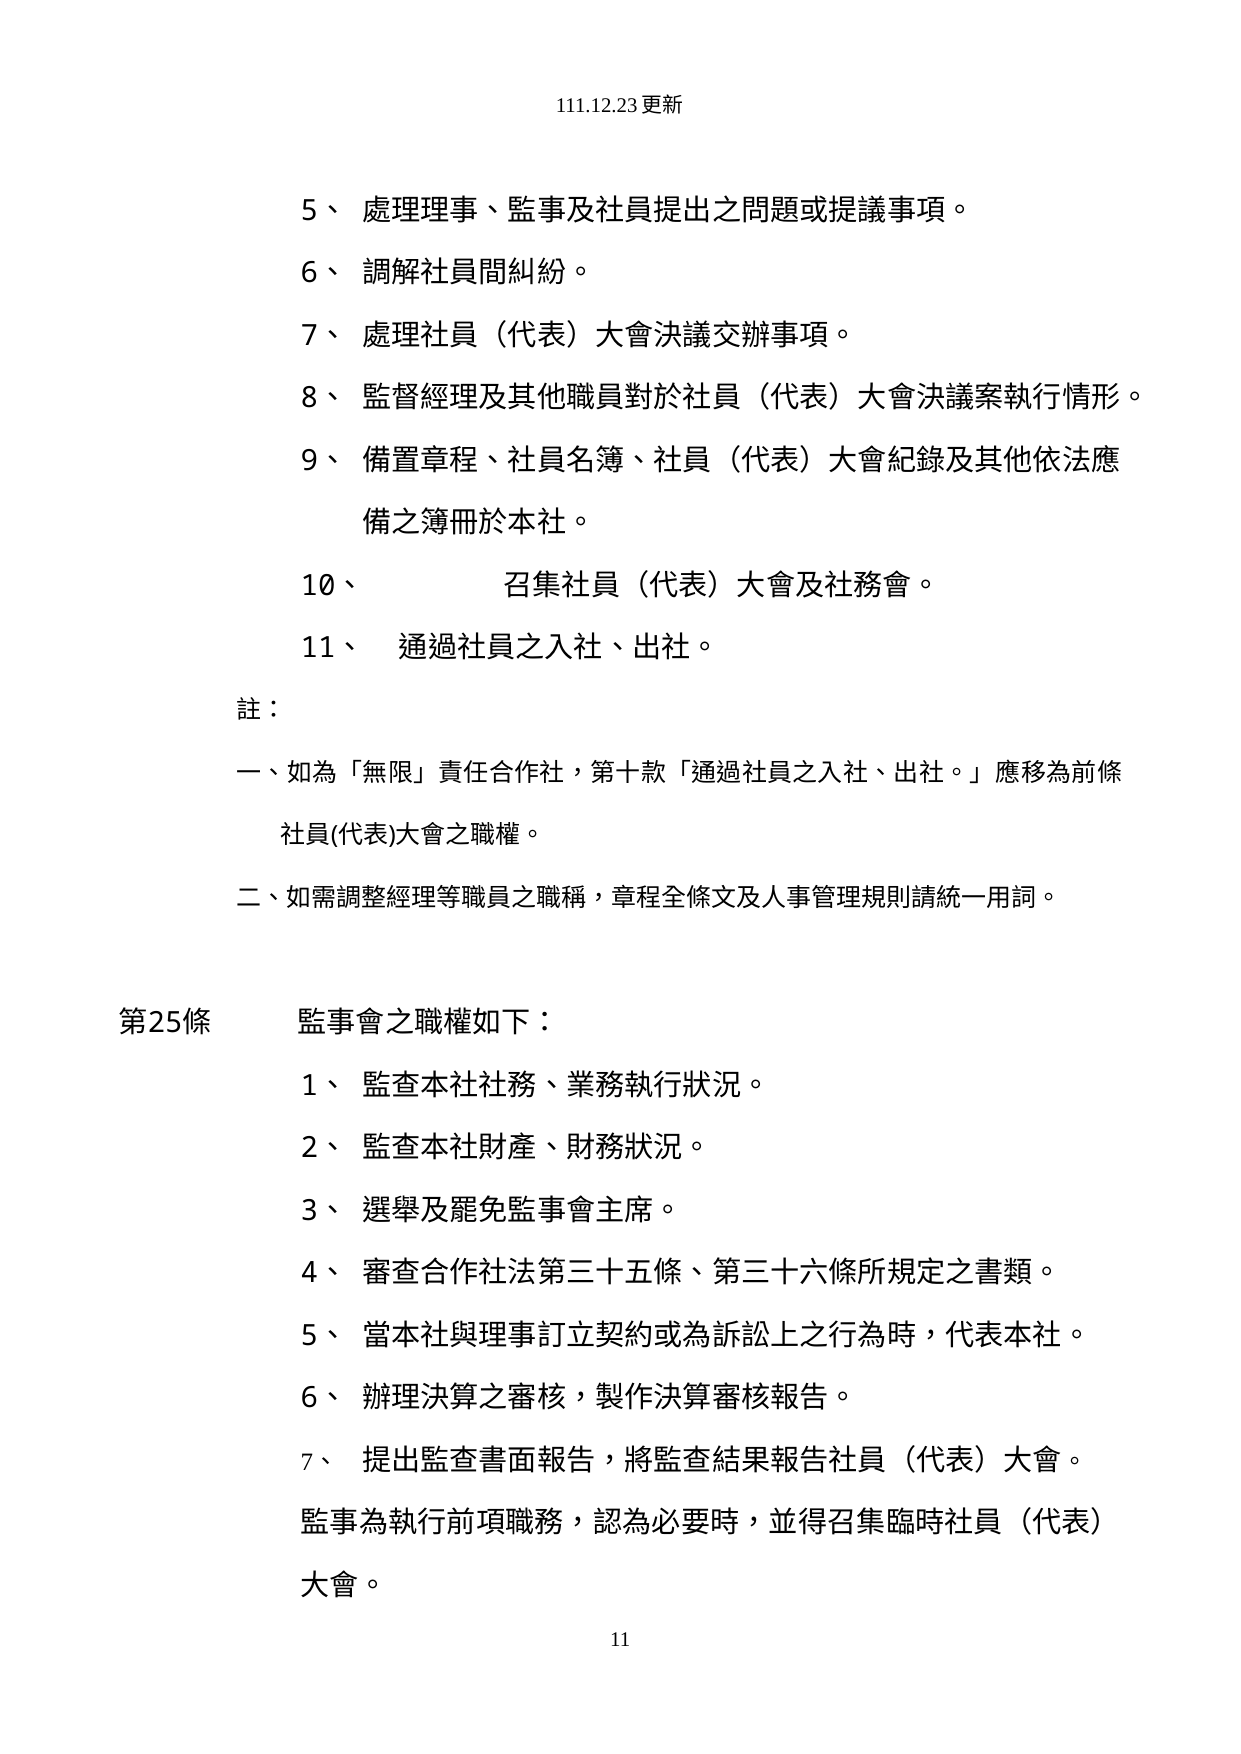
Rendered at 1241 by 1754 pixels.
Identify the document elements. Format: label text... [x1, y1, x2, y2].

list 監督經理及其他職員對於社員（代表）大會決議案執行情形。 [300, 353, 1122, 416]
text 二、如需調整經理等職員之職稱，章程全條文及人事管理規則請統一用詞。 [236, 853, 1122, 916]
list 調解社員間糾紛。 [300, 228, 1122, 291]
text 監事為執行前項職務，認為必要時，並得召集臨時社員（代表）大會。 [300, 1478, 1122, 1603]
list 選舉及罷免監事會主席。 [300, 1166, 1122, 1228]
list 通過社員之入社、出社。 [300, 603, 1122, 666]
list 辦理決算之審核，製作決算審核報告。 [300, 1353, 1122, 1416]
text 註： [236, 666, 1122, 728]
list 處理理事、監事及社員提出之問題或提議事項。 [300, 166, 1122, 228]
list 監事會之職權如下： [118, 978, 1122, 1041]
text 一、如為「無限」責任合作社，第十款「通過社員之入社、出社。」應移為前條社員(代表)大會之職權。 [236, 728, 1122, 853]
list 監查本社財產、財務狀況。 [300, 1103, 1122, 1166]
list 提出監查書面報告，將監查結果報告社員（代表）大會。 [300, 1416, 1122, 1478]
list 備置章程、社員名簿、社員（代表）大會紀錄及其他依法應備之簿冊於本社。 [300, 416, 1122, 541]
list 召集社員（代表）大會及社務會。 [300, 541, 1122, 603]
list 當本社與理事訂立契約或為訴訟上之行為時，代表本社。 [300, 1291, 1122, 1353]
list 監查本社社務、業務執行狀況。 [300, 1041, 1122, 1103]
list 審查合作社法第三十五條、第三十六條所規定之書類。 [300, 1228, 1122, 1291]
list 處理社員（代表）大會決議交辦事項。 [300, 291, 1122, 353]
